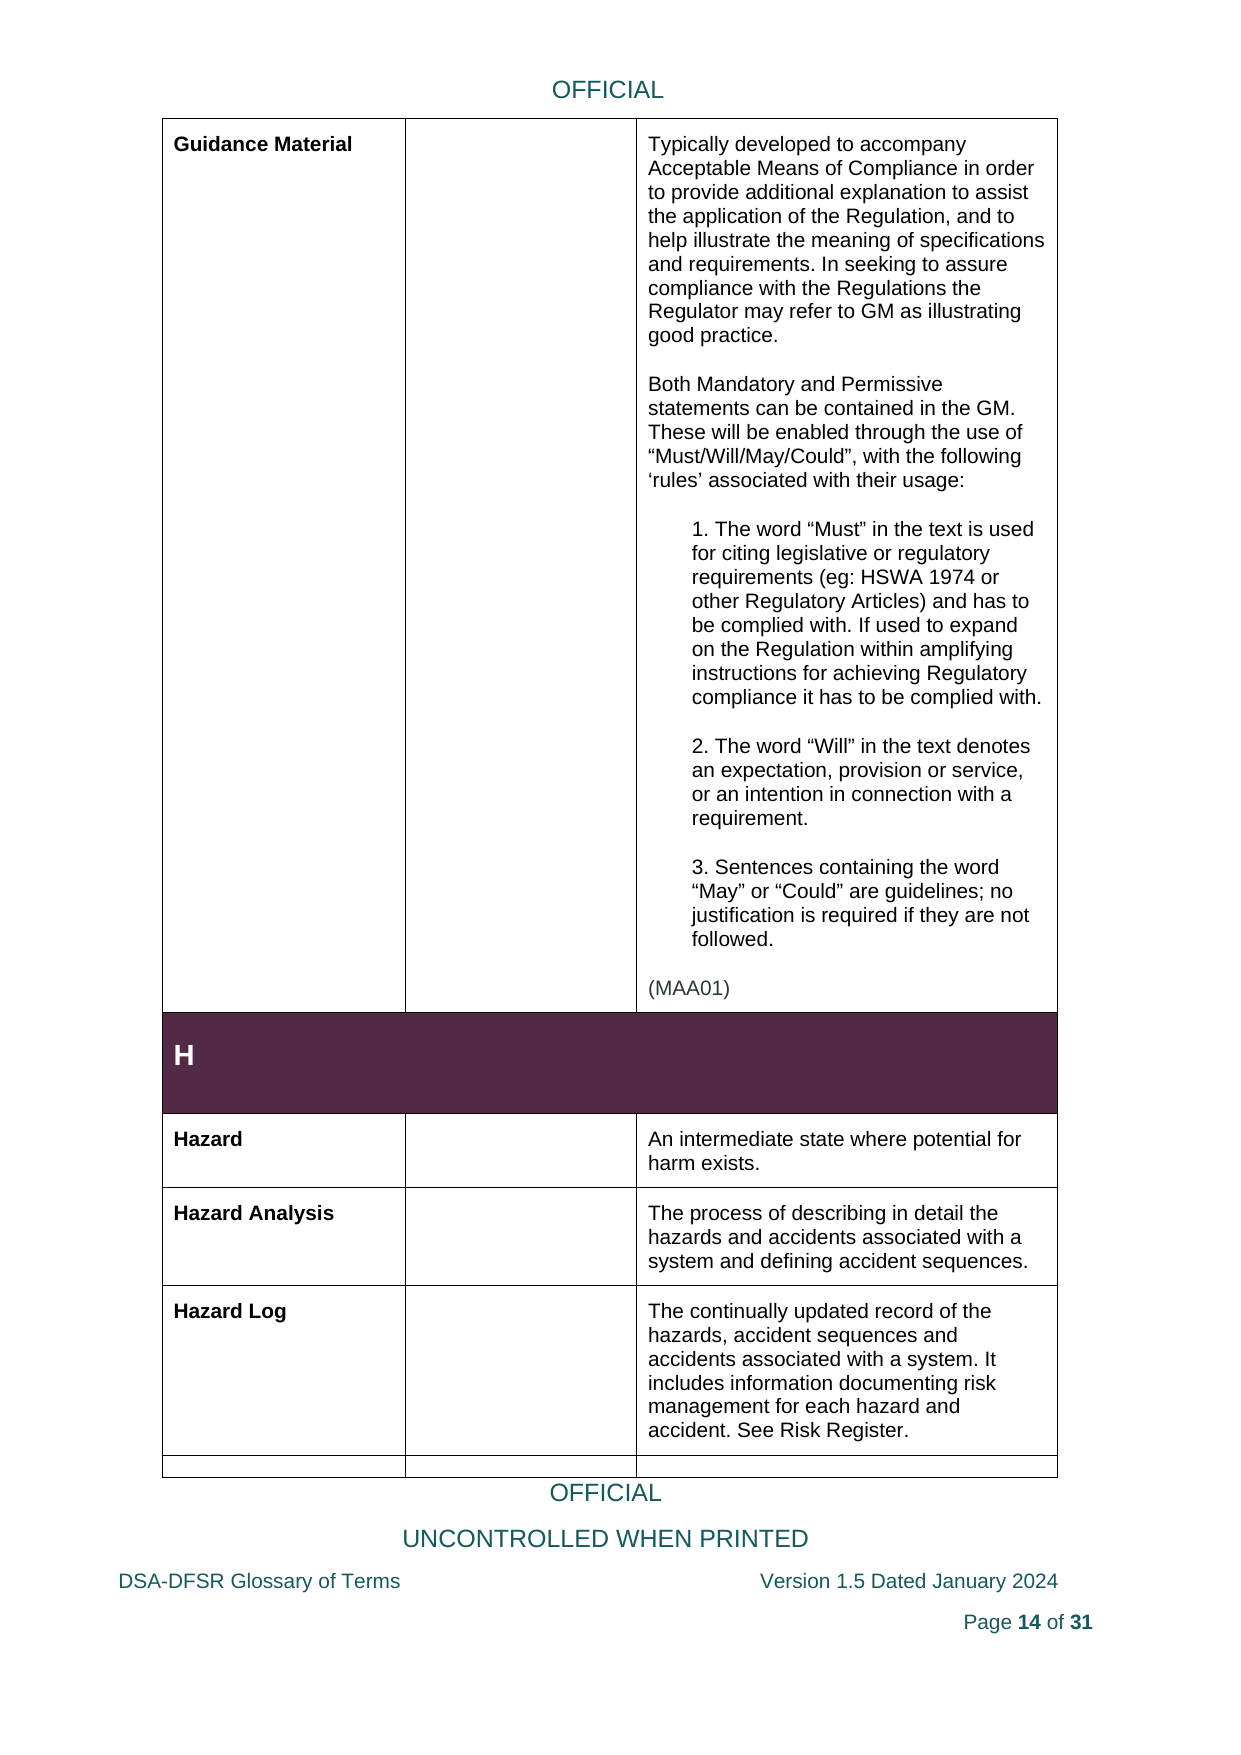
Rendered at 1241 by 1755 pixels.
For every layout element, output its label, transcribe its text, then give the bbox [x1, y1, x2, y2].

table_cell [406, 1114, 636, 1187]
table_cell [406, 119, 636, 1012]
table_cell Guidance Material [163, 119, 405, 1012]
table_cell H [163, 1013, 1057, 1113]
table_cell An intermediate state where potential for harm exists. [637, 1114, 1057, 1187]
table_cell The continually updated record of the hazards, accident sequences and accidents associated with a system. It includes information documenting risk management for each hazard and accident. See Risk Register. [637, 1286, 1057, 1455]
table_cell Hazard Analysis [163, 1188, 405, 1285]
table_cell [637, 1456, 1057, 1477]
table_cell [406, 1456, 636, 1477]
table_cell [406, 1286, 636, 1455]
table_cell Hazard Log [163, 1286, 405, 1455]
table_cell Typically developed to accompany Acceptable Means of Compliance in order to provide additional explanation to assist the application of the Regulation, and to help illustrate the meaning of specifications and requirements. In seeking to assure compliance with the Regulations the Regulator may refer to GM as illustrating good practice. Both Mandatory and Permissive statements can be contained in the GM. These will be enabled through the use of “Must/Will/May/Could”, with the following ‘rules’ associated with their usage: 1. The word “Must” in the text is used for citing legislative or regulatory requirements (eg: HSWA 1974 or other Regulatory Articles) and has to be complied with. If used to expand on the Regulation within amplifying instructions for achieving Regulatory compliance it has to be complied with. 2. The word “Will” in the text denotes an expectation, provision or service, or an intention in connection with a requirement. 3. Sentences containing the word “May” or “Could” are guidelines; no justification is required if they are not followed. (MAA01) [637, 119, 1057, 1012]
table_cell Hazard [163, 1114, 405, 1187]
table_cell The process of describing in detail the hazards and accidents associated with a system and defining accident sequences. [637, 1188, 1057, 1285]
table_cell [406, 1188, 636, 1285]
table_cell [163, 1456, 405, 1477]
